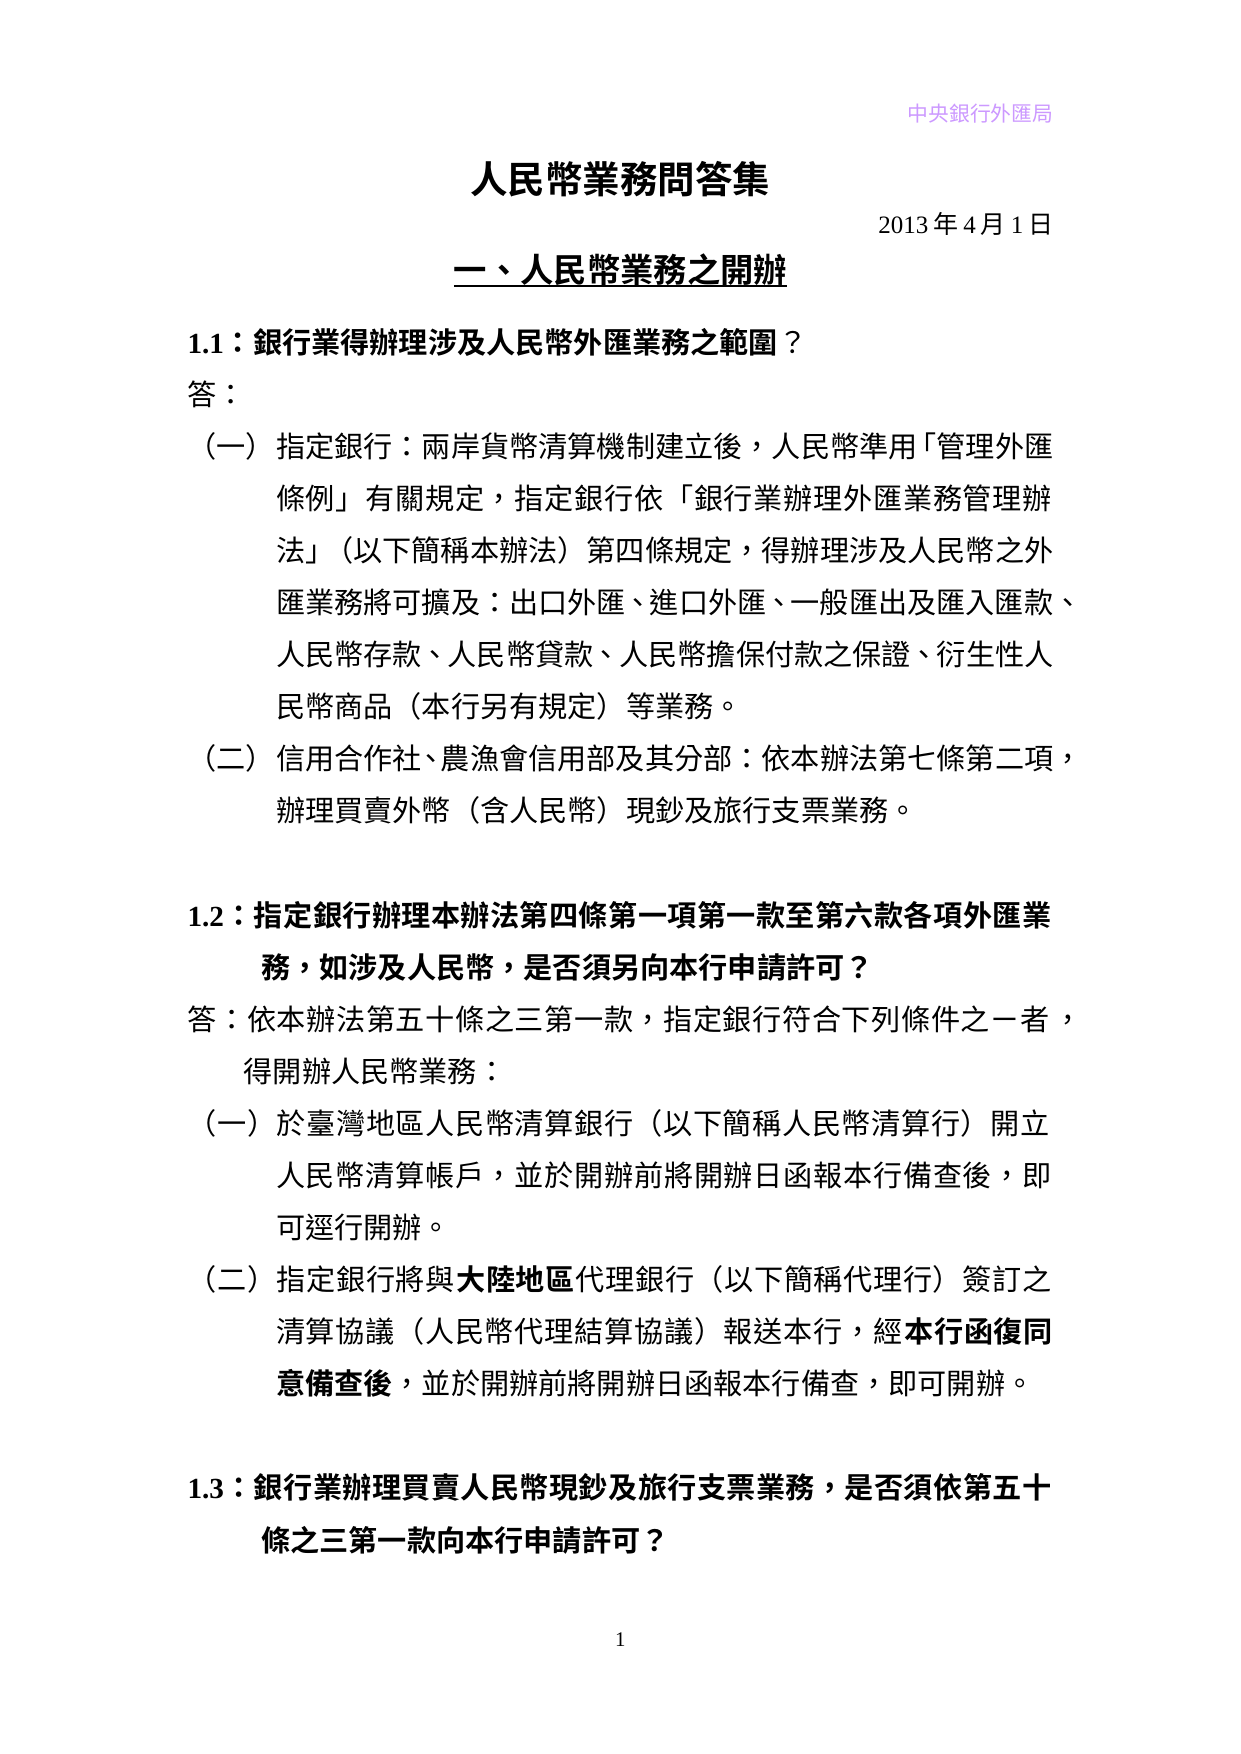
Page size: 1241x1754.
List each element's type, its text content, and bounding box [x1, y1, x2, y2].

list 信用合作社、農漁會信用部及其分部：依本辦法第七條第二項，辦理買賣外幣（含人民幣）現鈔及旅行支票業務。 [187, 728, 1053, 832]
text 1.1：銀行業得辦理涉及人民幣外匯業務之範圍？ [187, 311, 1053, 363]
text 人民幣業務問答集 [187, 150, 1053, 204]
text （一）於臺灣地區人民幣清算銀行（以下簡稱人民幣清算行）開立人民幣清算帳戶，並於開辦前將開辦日函報本行備查後，即可逕行開辦。 [187, 1093, 1053, 1249]
text 答：依本辦法第五十條之三第一款，指定銀行符合下列條件之ㄧ者，得開辦人民幣業務： [187, 988, 1053, 1093]
text 1.3：銀行業辦理買賣人民幣現鈔及旅行支票業務，是否須依第五十條之三第一款向本行申請許可？ [187, 1457, 1053, 1561]
text 答： [187, 363, 1053, 416]
list 指定銀行：兩岸貨幣清算機制建立後，人民幣準用「管理外匯條例」有關規定，指定銀行依「銀行業辦理外匯業務管理辦法」（以下簡稱本辦法）第四條規定，得辦理涉及人民幣之外匯業務將可擴及：出口外匯、進口外匯、一般匯出及匯入匯款、人民幣存款、人民幣貸款、人民幣擔保付款之保證、衍生性人民幣商品（本行另有規定）等業務。 [187, 416, 1053, 728]
text 2013年4月1日 [187, 204, 1053, 241]
text 一、人民幣業務之開辦 [187, 241, 1053, 293]
text 1.2：指定銀行辦理本辦法第四條第一項第一款至第六款各項外匯業務，如涉及人民幣，是否須另向本行申請許可？ [187, 884, 1053, 988]
text （二）指定銀行將與大陸地區代理銀行（以下簡稱代理行）簽訂之清算協議（人民幣代理結算協議）報送本行，經本行函復同意備查後，並於開辦前將開辦日函報本行備查，即可開辦。 [187, 1249, 1053, 1405]
